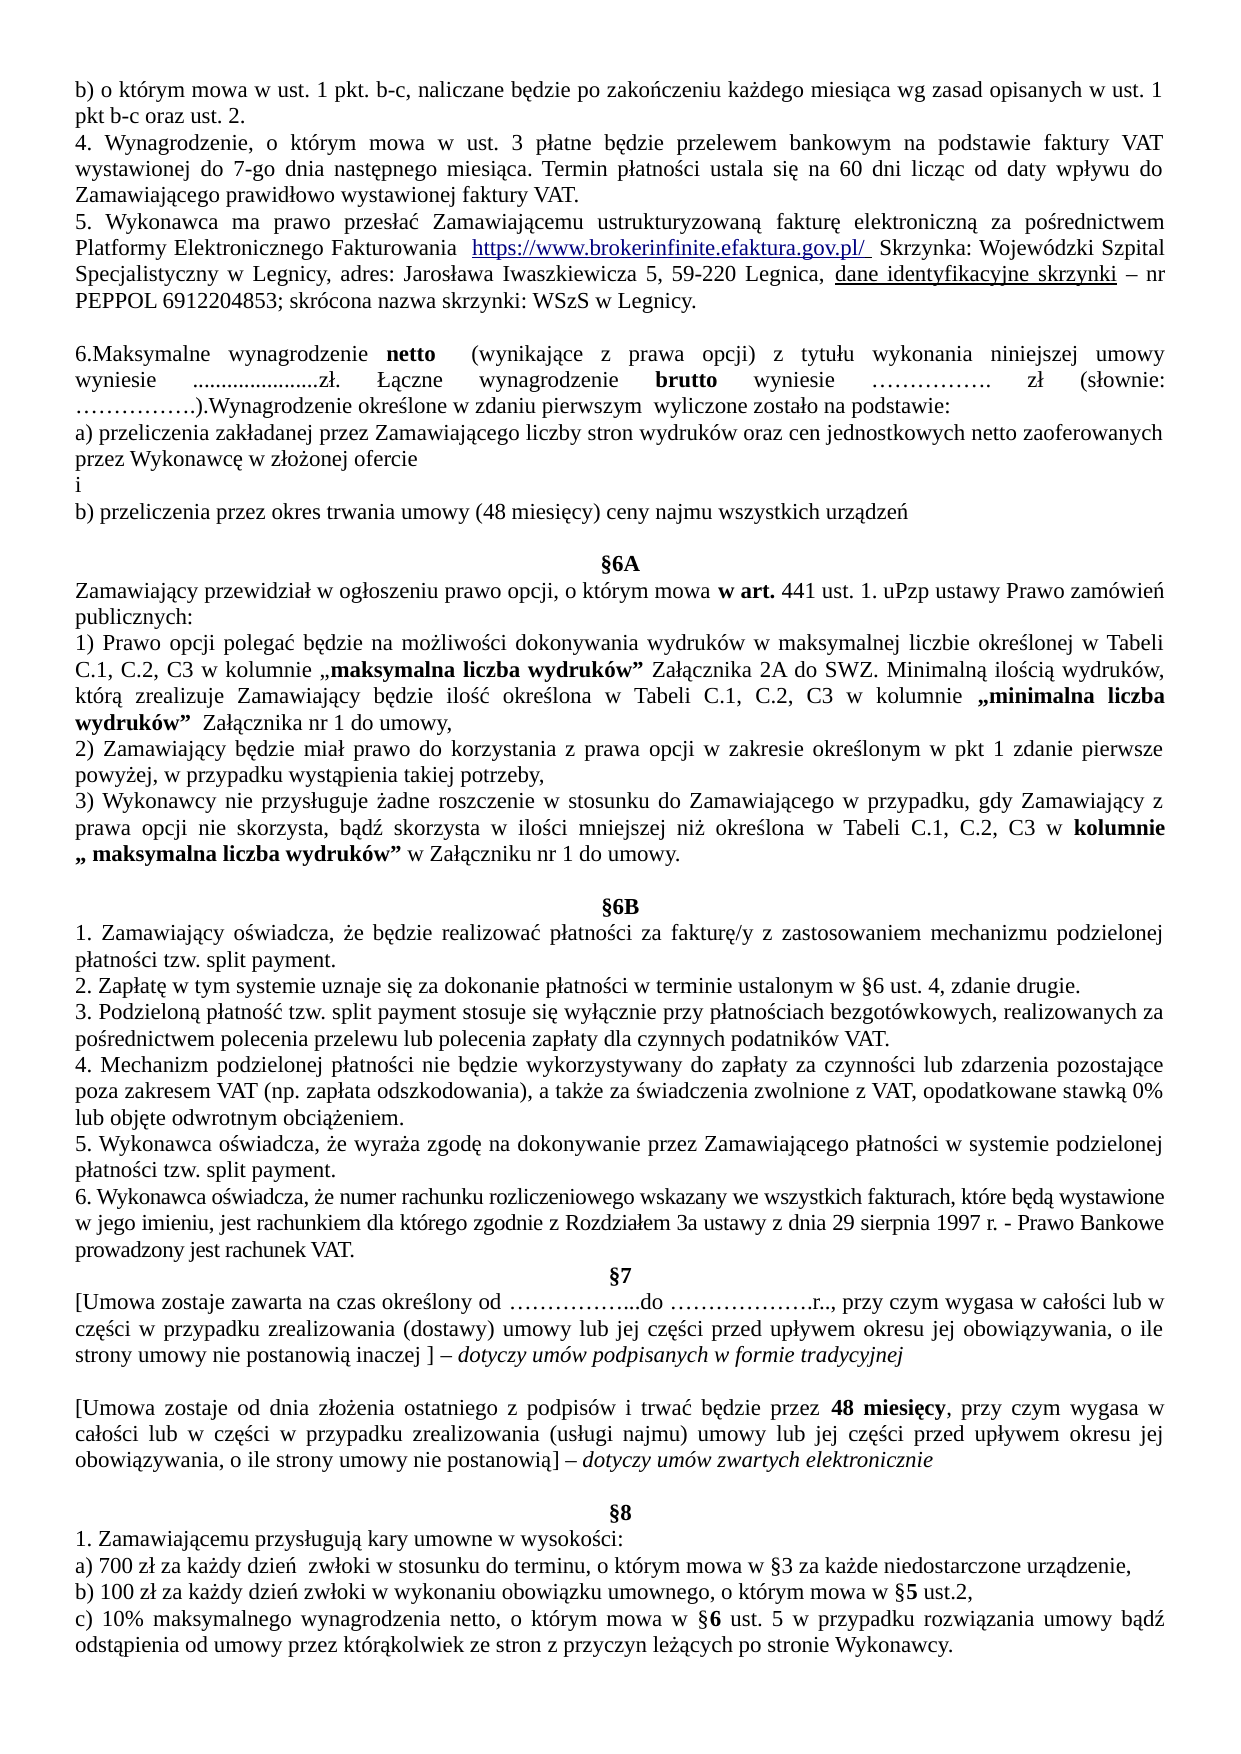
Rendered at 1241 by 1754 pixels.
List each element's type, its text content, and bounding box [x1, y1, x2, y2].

text 1. Zamawiającemu przysługują kary umowne w wysokości: [75, 1526, 1165, 1552]
text §8 [75, 1499, 1165, 1526]
text [Umowa zostaje zawarta na czas określony od ……………...do ……………….r.., przy czym wygasa w całości lub w części w przypadku zrealizowania (dostawy) umowy lub jej części przed upływem okresu jej obowiązywania, o ile strony umowy nie postanowią inaczej ] – dotyczy umów podpisanych w formie tradycyjnej [75, 1288, 1165, 1367]
list 3) Wykonawcy nie przysługuje żadne roszczenie w stosunku do Zamawiającego w przypadku, gdy Zamawiający z prawa opcji nie skorzysta, bądź skorzysta w ilości mniejszej niż określona w Tabeli C.1, C.2, C3 w kolumnie „ maksymalna liczba wydruków” w Załączniku nr 1 do umowy. [75, 788, 1165, 867]
text §6B [75, 893, 1165, 919]
text §6A [75, 550, 1165, 577]
text [Umowa zostaje od dnia złożenia ostatniego z podpisów i trwać będzie przez 48 miesięcy, przy czym wygasa w całości lub w części w przypadku zrealizowania (usługi najmu) umowy lub jej części przed upływem okresu jej obowiązywania, o ile strony umowy nie postanowią] – dotyczy umów zwartych elektronicznie [75, 1394, 1165, 1473]
text b) o którym mowa w ust. 1 pkt. b-c, naliczane będzie po zakończeniu każdego miesiąca wg zasad opisanych w ust. 1 pkt b-c oraz ust. 2. [75, 76, 1165, 129]
text b) przeliczenia przez okres trwania umowy (48 miesięcy) ceny najmu wszystkich urządzeń [75, 498, 1165, 524]
text a) przeliczenia zakładanej przez Zamawiającego liczby stron wydruków oraz cen jednostkowych netto zaoferowanych przez Wykonawcę w złożonej ofercie [75, 419, 1165, 471]
text 5. Wykonawca ma prawo przesłać Zamawiającemu ustrukturyzowaną fakturę elektroniczną za pośrednictwem Platformy Elektronicznego Fakturowania https://www.brokerinfinite.efaktura.gov.pl/ Skrzynka: Wojewódzki Szpital Specjalistyczny w Legnicy, adres: Jarosława Iwaszkiewicza 5, 59-220 Legnica, dane identyfikacyjne skrzynki – nr PEPPOL 6912204853; skrócona nazwa skrzynki: WSzS w Legnicy. [75, 208, 1165, 313]
text §7 [75, 1262, 1165, 1288]
text 3. Podzieloną płatność tzw. split payment stosuje się wyłącznie przy płatnościach bezgotówkowych, realizowanych za pośrednictwem polecenia przelewu lub polecenia zapłaty dla czynnych podatników VAT. [75, 998, 1165, 1051]
text 4. Wynagrodzenie, o którym mowa w ust. 3 płatne będzie przelewem bankowym na podstawie faktury VAT wystawionej do 7-go dnia następnego miesiąca. Termin płatności ustala się na 60 dni licząc od daty wpływu do Zamawiającego prawidłowo wystawionej faktury VAT. [75, 129, 1165, 208]
text i [75, 471, 1165, 498]
text b) 100 zł za każdy dzień zwłoki w wykonaniu obowiązku umownego, o którym mowa w §5 ust.2, [75, 1578, 1165, 1604]
text 1. Zamawiający oświadcza, że będzie realizować płatności za fakturę/y z zastosowaniem mechanizmu podzielonej płatności tzw. split payment. [75, 919, 1165, 972]
text 4. Mechanizm podzielonej płatności nie będzie wykorzystywany do zapłaty za czynności lub zdarzenia pozostające poza zakresem VAT (np. zapłata odszkodowania), a także za świadczenia zwolnione z VAT, opodatkowane stawką 0% lub objęte odwrotnym obciążeniem. [75, 1051, 1165, 1130]
text 2) Zamawiający będzie miał prawo do korzystania z prawa opcji w zakresie określonym w pkt 1 zdanie pierwsze powyżej, w przypadku wystąpienia takiej potrzeby, [75, 735, 1165, 788]
text 2. Zapłatę w tym systemie uznaje się za dokonanie płatności w terminie ustalonym w §6 ust. 4, zdanie drugie. [75, 972, 1165, 998]
text a) 700 zł za każdy dzień zwłoki w stosunku do terminu, o którym mowa w §3 za każde niedostarczone urządzenie, [75, 1552, 1165, 1578]
text 1) Prawo opcji polegać będzie na możliwości dokonywania wydruków w maksymalnej liczbie określonej w Tabeli C.1, C.2, C3 w kolumnie „maksymalna liczba wydruków” Załącznika 2A do SWZ. Minimalną ilością wydruków, którą zrealizuje Zamawiający będzie ilość określona w Tabeli C.1, C.2, C3 w kolumnie „minimalna liczba wydruków” Załącznika nr 1 do umowy, [75, 629, 1165, 735]
text 5. Wykonawca oświadcza, że wyraża zgodę na dokonywanie przez Zamawiającego płatności w systemie podzielonej płatności tzw. split payment. [75, 1130, 1165, 1183]
text 6. Wykonawca oświadcza, że numer rachunku rozliczeniowego wskazany we wszystkich fakturach, które będą wystawione w jego imieniu, jest rachunkiem dla którego zgodnie z Rozdziałem 3a ustawy z dnia 29 sierpnia 1997 r. - Prawo Bankowe prowadzony jest rachunek VAT. [75, 1183, 1165, 1262]
text c) 10% maksymalnego wynagrodzenia netto, o którym mowa w §6 ust. 5 w przypadku rozwiązania umowy bądź odstąpienia od umowy przez którąkolwiek ze stron z przyczyn leżących po stronie Wykonawcy. [75, 1604, 1165, 1657]
text 6.Maksymalne wynagrodzenie netto (wynikające z prawa opcji) z tytułu wykonania niniejszej umowy wyniesie ......................zł. Łączne wynagrodzenie brutto wyniesie ……………. zł (słownie:…………….).Wynagrodzenie określone w zdaniu pierwszym wyliczone zostało na podstawie: [75, 339, 1165, 419]
text Zamawiający przewidział w ogłoszeniu prawo opcji, o którym mowa w art. 441 ust. 1. uPzp ustawy Prawo zamówień publicznych: [75, 577, 1165, 629]
